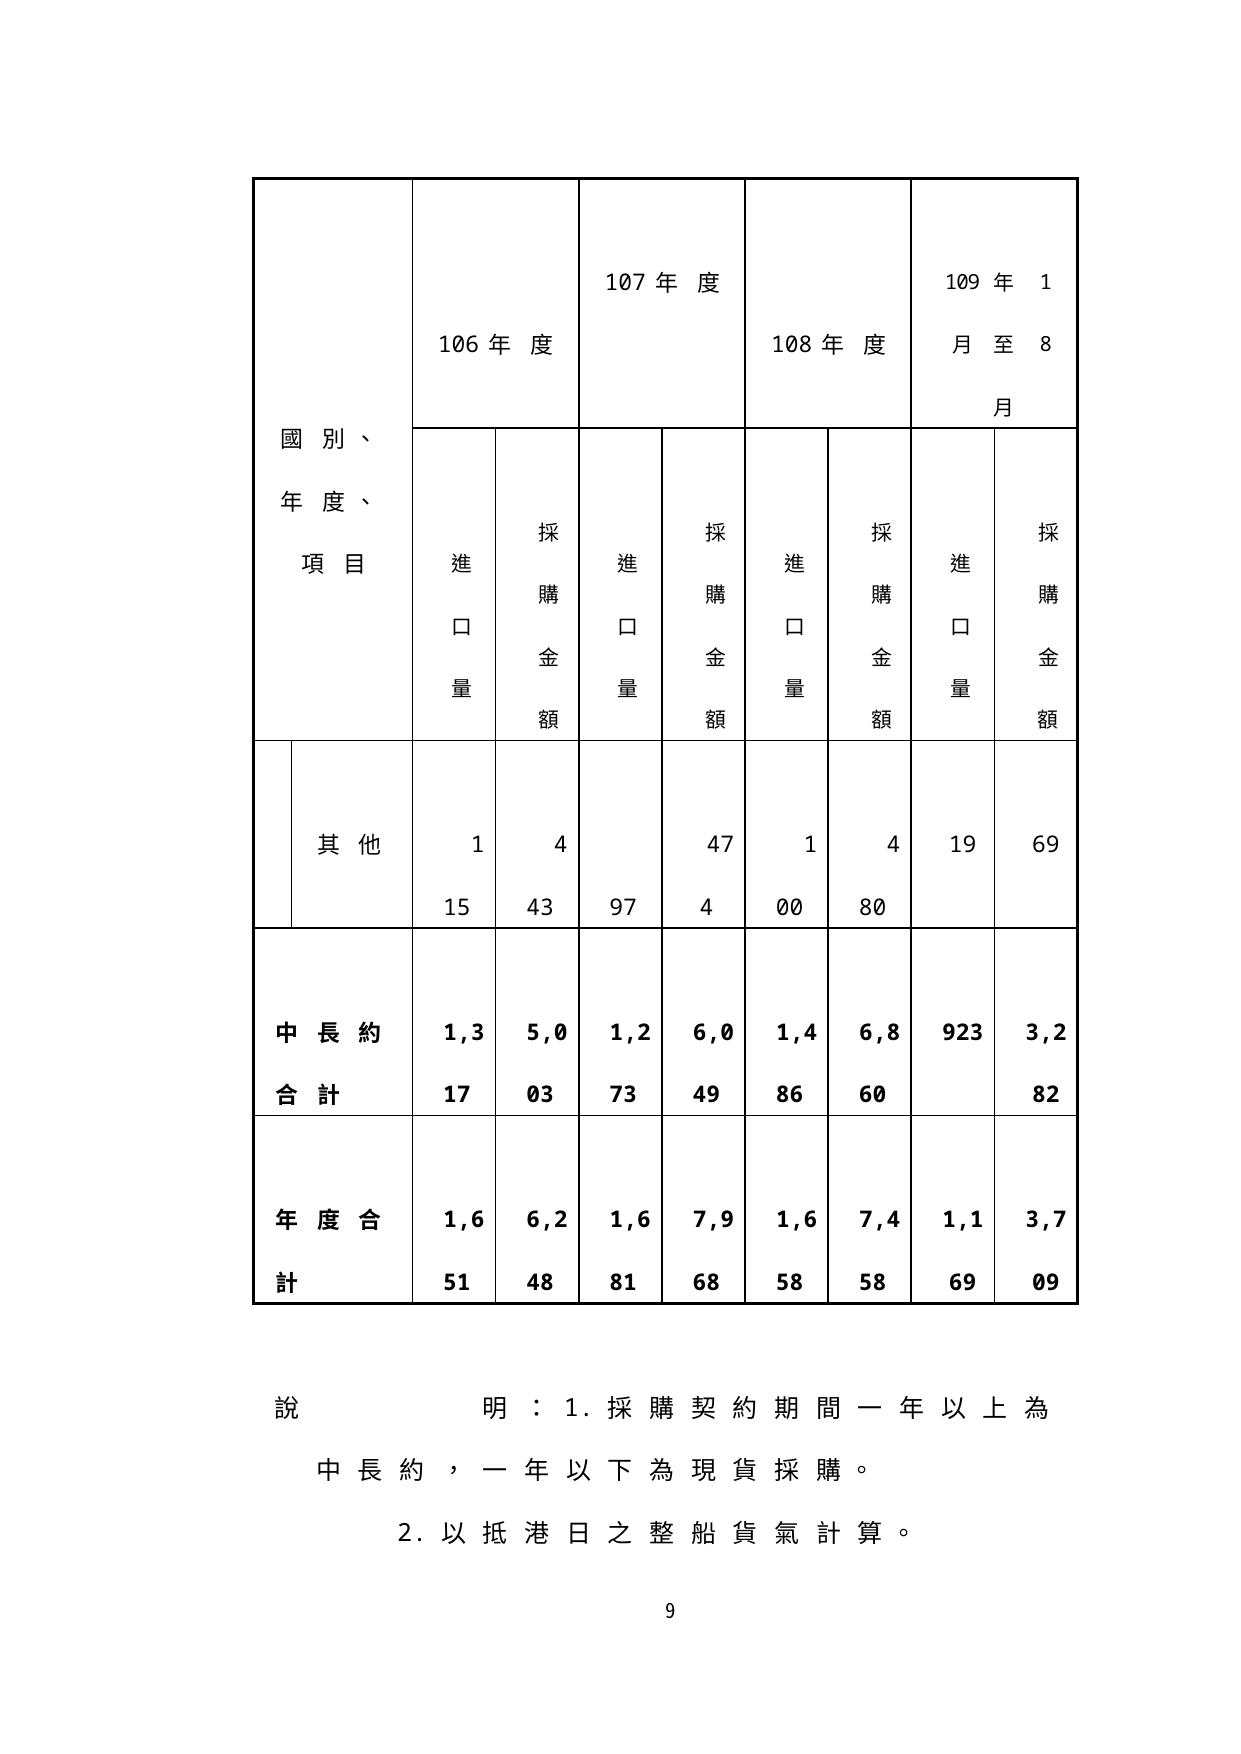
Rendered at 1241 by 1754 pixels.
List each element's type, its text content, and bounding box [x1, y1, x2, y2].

table_header 109年1月至8月 [912, 180, 1076, 427]
table_cell 採購金額 [663, 429, 744, 740]
table_cell 19 [912, 741, 994, 927]
table_cell 進口量 [580, 429, 661, 740]
table_cell 1,658 [746, 1116, 827, 1302]
table_cell 1,317 [413, 929, 495, 1115]
table_cell 923 [912, 929, 994, 1115]
table_cell 中長約合計 [255, 929, 412, 1115]
table_cell 6,860 [829, 929, 910, 1115]
table_cell 其他 [292, 741, 412, 927]
table_header 國別、年度、 項目 [255, 180, 412, 740]
table_header 107年度 [580, 180, 744, 427]
table_cell 1,651 [413, 1116, 495, 1302]
table_cell 中 長約 [255, 741, 291, 927]
table_cell 進口量 [413, 429, 495, 740]
table_cell 7,458 [829, 1116, 910, 1302]
table_cell 443 [496, 741, 578, 927]
table_cell 3,709 [995, 1116, 1076, 1302]
table_cell 1,681 [580, 1116, 661, 1302]
table_header 106年度 [413, 180, 578, 427]
table_cell 6,248 [496, 1116, 578, 1302]
table_cell 1,486 [746, 929, 827, 1115]
table_cell 3,282 [995, 929, 1076, 1115]
table_cell 474 [663, 741, 744, 927]
table_cell 採購金額 [496, 429, 578, 740]
table_cell 年度合計 [255, 1116, 412, 1302]
table_cell 69 [995, 741, 1076, 927]
table_cell 100 [746, 741, 827, 927]
table_cell 480 [829, 741, 910, 927]
table_cell 進口量 [912, 429, 994, 740]
table_cell 6,049 [663, 929, 744, 1115]
table_cell 採購金額 [829, 429, 910, 740]
table_cell 97 [580, 741, 661, 927]
table_cell 5,003 [496, 929, 578, 1115]
table_cell 採購金額 [995, 429, 1076, 740]
text 說 明：1.採購契約期間一年以上為中長約，一年以下為現貨採購。 [242, 1365, 1058, 1490]
table_cell 7,968 [663, 1116, 744, 1302]
table_cell 115 [413, 741, 495, 927]
table_header 108年度 [746, 180, 910, 427]
table_cell 進口量 [746, 429, 827, 740]
table_cell 1,273 [580, 929, 661, 1115]
table_cell 1,169 [912, 1116, 994, 1302]
text 2.以抵港日之整船貨氣計算。 [367, 1490, 1058, 1552]
